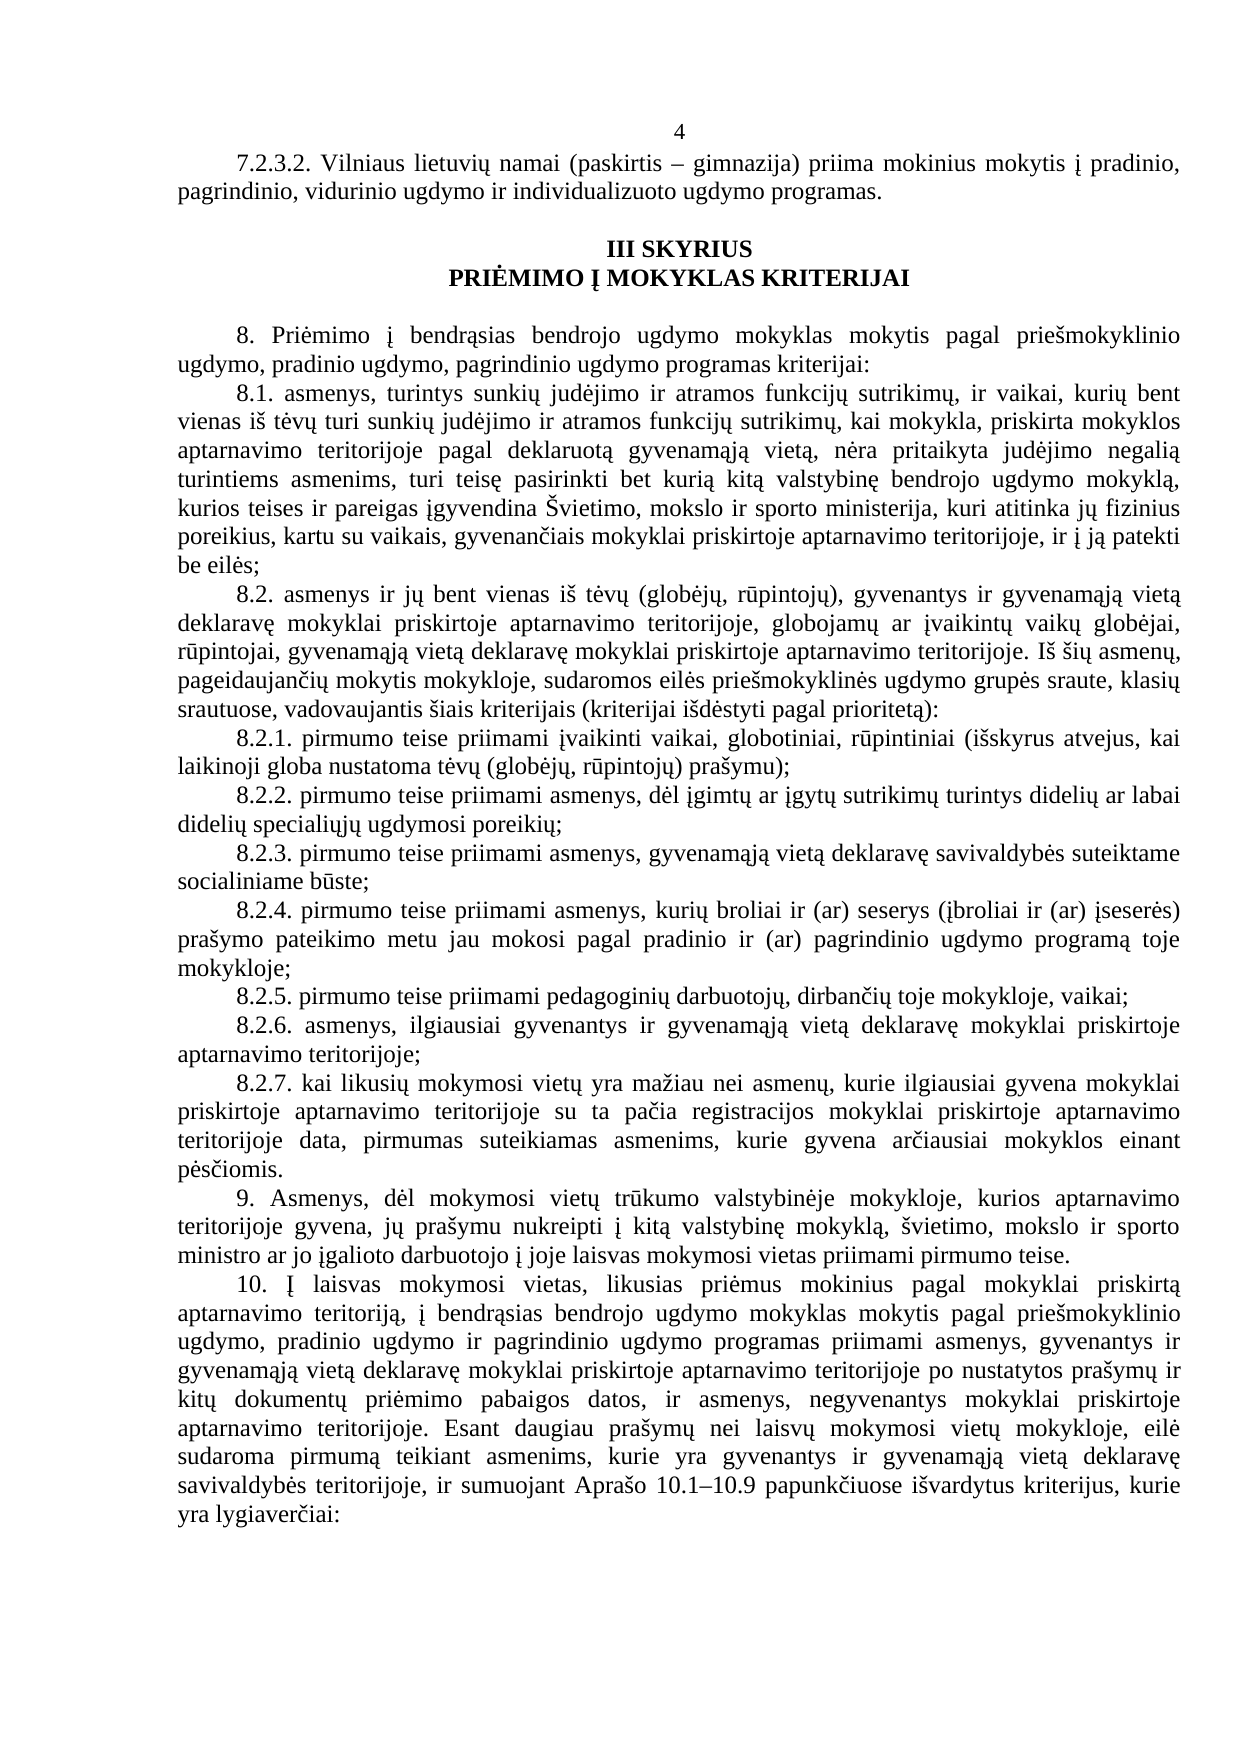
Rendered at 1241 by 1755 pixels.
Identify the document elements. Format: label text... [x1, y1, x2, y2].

text 8.1. asmenys, turintys sunkių judėjimo ir atramos funkcijų sutrikimų, ir vaikai, kurių bent vienas iš tėvų turi sunkių judėjimo ir atramos funkcijų sutrikimų, kai mokykla, priskirta mokyklos aptarnavimo teritorijoje pagal deklaruotą gyvenamąją vietą, nėra pritaikyta judėjimo negalią turintiems asmenims, turi teisę pasirinkti bet kurią kitą valstybinę bendrojo ugdymo mokyklą, kurios teises ir pareigas įgyvendina Švietimo, mokslo ir sporto ministerija, kuri atitinka jų fizinius poreikius, kartu su vaikais, gyvenančiais mokyklai priskirtoje aptarnavimo teritorijoje, ir į ją patekti be eilės; [177, 378, 1181, 579]
text 8.2. asmenys ir jų bent vienas iš tėvų (globėjų, rūpintojų), gyvenantys ir gyvenamąją vietą deklaravę mokyklai priskirtoje aptarnavimo teritorijoje, globojamų ar įvaikintų vaikų globėjai, rūpintojai, gyvenamąją vietą deklaravę mokyklai priskirtoje aptarnavimo teritorijoje. Iš šių asmenų, pageidaujančių mokytis mokykloje, sudaromos eilės priešmokyklinės ugdymo grupės sraute, klasių srautuose, vadovaujantis šiais kriterijais (kriterijai išdėstyti pagal prioritetą): [177, 579, 1181, 723]
text 8.2.3. pirmumo teise priimami asmenys, gyvenamąją vietą deklaravę savivaldybės suteiktame socialiniame būste; [177, 838, 1181, 895]
text 8.2.2. pirmumo teise priimami asmenys, dėl įgimtų ar įgytų sutrikimų turintys didelių ar labai didelių specialiųjų ugdymosi poreikių; [177, 780, 1181, 838]
text 9. Asmenys, dėl mokymosi vietų trūkumo valstybinėje mokykloje, kurios aptarnavimo teritorijoje gyvena, jų prašymu nukreipti į kitą valstybinę mokyklą, švietimo, mokslo ir sporto ministro ar jo įgalioto darbuotojo į joje laisvas mokymosi vietas priimami pirmumo teise. [177, 1183, 1181, 1269]
text 7.2.3.2. Vilniaus lietuvių namai (paskirtis – gimnazija) priima mokinius mokytis į pradinio, pagrindinio, vidurinio ugdymo ir individualizuoto ugdymo programas. [177, 148, 1181, 205]
text 8. Priėmimo į bendrąsias bendrojo ugdymo mokyklas mokytis pagal priešmokyklinio ugdymo, pradinio ugdymo, pagrindinio ugdymo programas kriterijai: [177, 320, 1181, 378]
text 8.2.5. pirmumo teise priimami pedagoginių darbuotojų, dirbančių toje mokykloje, vaikai; [177, 981, 1181, 1010]
text PRIĖMIMO Į MOKYKLAS KRITERIJAI [177, 263, 1181, 291]
text III SKYRIUS [177, 234, 1181, 263]
text 8.2.7. kai likusių mokymosi vietų yra mažiau nei asmenų, kurie ilgiausiai gyvena mokyklai priskirtoje aptarnavimo teritorijoje su ta pačia registracijos mokyklai priskirtoje aptarnavimo teritorijoje data, pirmumas suteikiamas asmenims, kurie gyvena arčiausiai mokyklos einant pėsčiomis. [177, 1068, 1181, 1183]
text 10. Į laisvas mokymosi vietas, likusias priėmus mokinius pagal mokyklai priskirtą aptarnavimo teritoriją, į bendrąsias bendrojo ugdymo mokyklas mokytis pagal priešmokyklinio ugdymo, pradinio ugdymo ir pagrindinio ugdymo programas priimami asmenys, gyvenantys ir gyvenamąją vietą deklaravę mokyklai priskirtoje aptarnavimo teritorijoje po nustatytos prašymų ir kitų dokumentų priėmimo pabaigos datos, ir asmenys, negyvenantys mokyklai priskirtoje aptarnavimo teritorijoje. Esant daugiau prašymų nei laisvų mokymosi vietų mokykloje, eilė sudaroma pirmumą teikiant asmenims, kurie yra gyvenantys ir gyvenamąją vietą deklaravę savivaldybės teritorijoje, ir sumuojant Aprašo 10.1–10.9 papunkčiuose išvardytus kriterijus, kurie yra lygiaverčiai: [177, 1269, 1181, 1528]
text 8.2.4. pirmumo teise priimami asmenys, kurių broliai ir (ar) seserys (įbroliai ir (ar) įseserės) prašymo pateikimo metu jau mokosi pagal pradinio ir (ar) pagrindinio ugdymo programą toje mokykloje; [177, 895, 1181, 981]
text 8.2.6. asmenys, ilgiausiai gyvenantys ir gyvenamąją vietą deklaravę mokyklai priskirtoje aptarnavimo teritorijoje; [177, 1010, 1181, 1068]
text 8.2.1. pirmumo teise priimami įvaikinti vaikai, globotiniai, rūpintiniai (išskyrus atvejus, kai laikinoji globa nustatoma tėvų (globėjų, rūpintojų) prašymu); [177, 723, 1181, 780]
